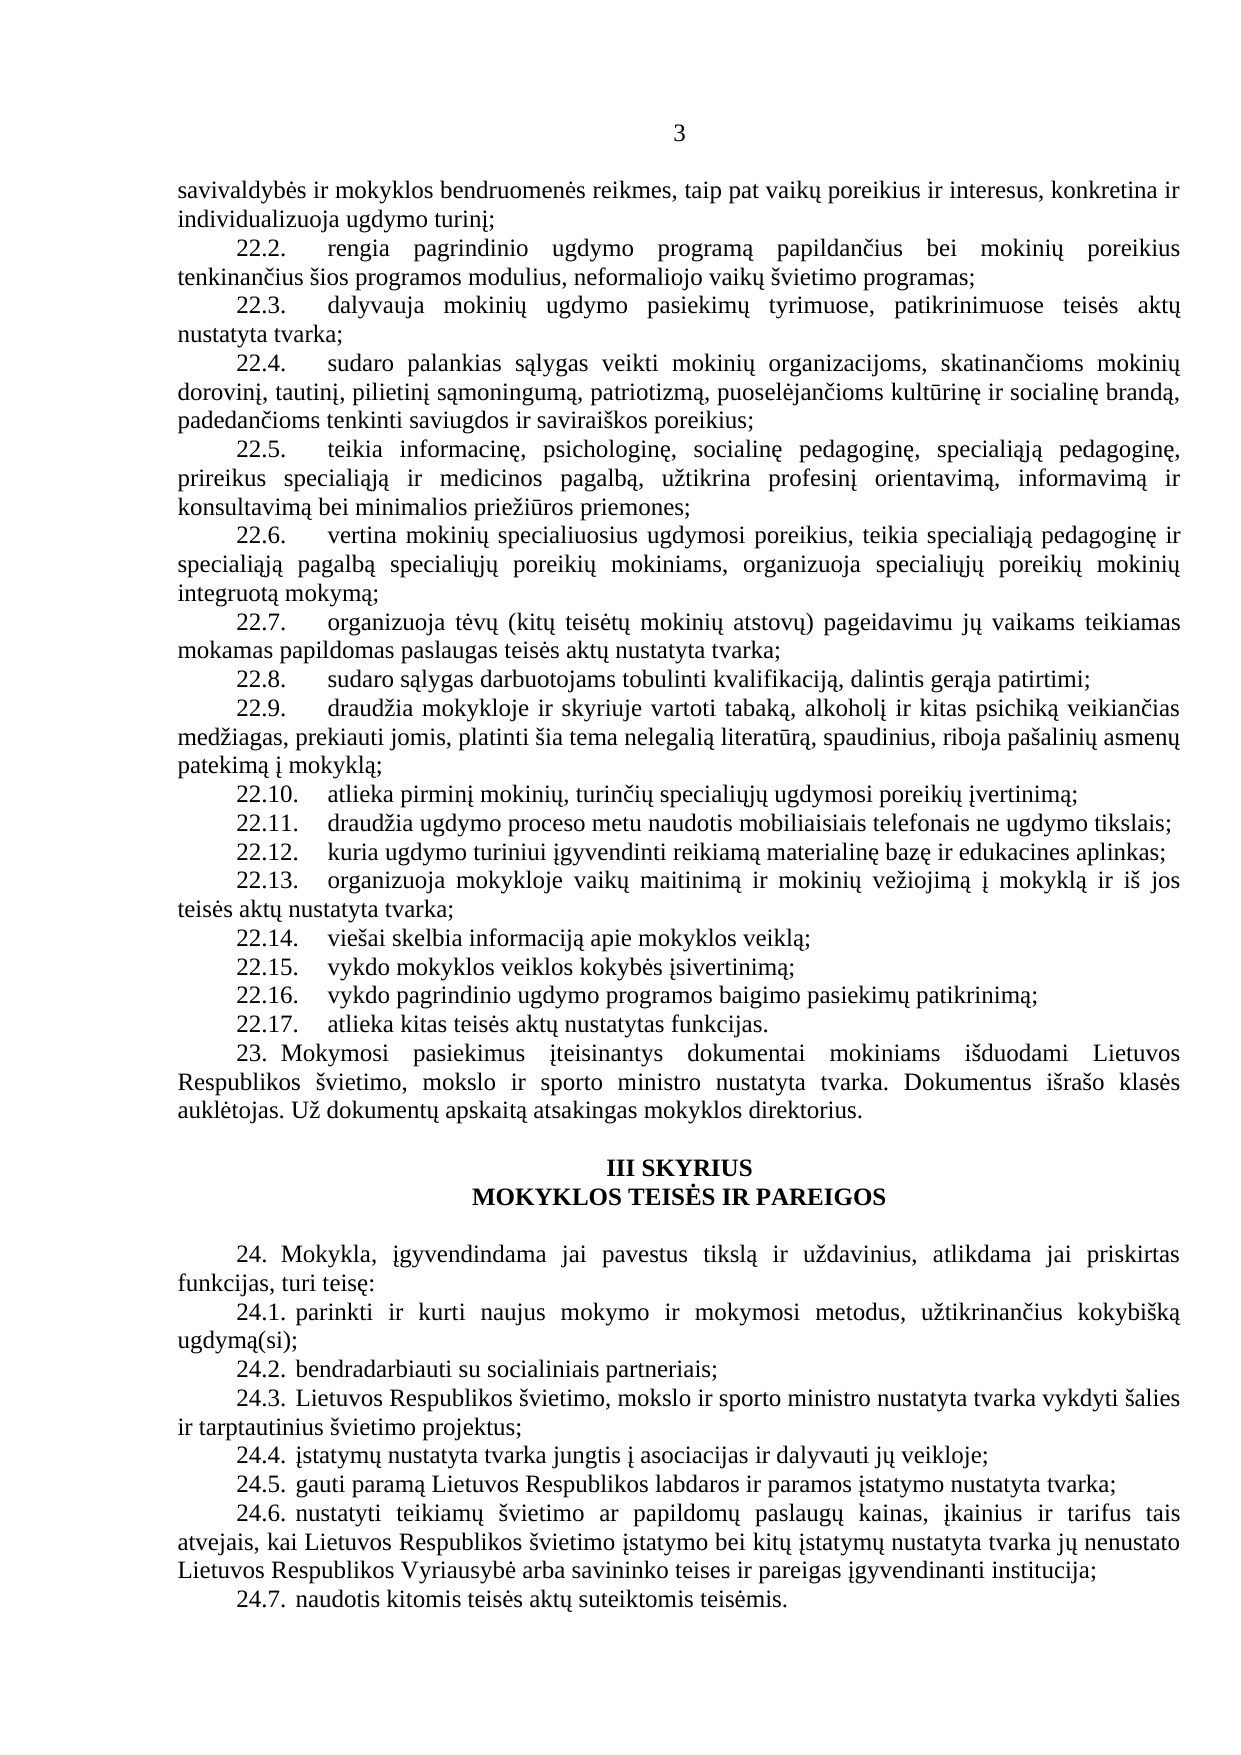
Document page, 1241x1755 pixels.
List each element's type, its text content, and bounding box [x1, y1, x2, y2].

text 22.17. atlieka kitas teisės aktų nustatytas funkcijas. [177, 1009, 1181, 1038]
text 24.2. bendradarbiauti su socialiniais partneriais; [177, 1354, 1181, 1383]
text 22.11. draudžia ugdymo proceso metu naudotis mobiliaisiais telefonais ne ugdymo tikslais; [177, 808, 1181, 837]
text 22.6. vertina mokinių specialiuosius ugdymosi poreikius, teikia specialiąją pedagoginę ir specialiąją pagalbą specialiųjų poreikių mokiniams, organizuoja specialiųjų poreikių mokinių integruotą mokymą; [177, 521, 1181, 607]
text 24.5. gauti paramą Lietuvos Respublikos labdaros ir paramos įstatymo nustatyta tvarka; [177, 1469, 1181, 1498]
text 22.13. organizuoja mokykloje vaikų maitinimą ir mokinių vežiojimą į mokyklą ir iš jos teisės aktų nustatyta tvarka; [177, 866, 1181, 923]
text 22.2. rengia pagrindinio ugdymo programą papildančius bei mokinių poreikius tenkinančius šios programos modulius, neformaliojo vaikų švietimo programas; [177, 233, 1181, 291]
text 22.10. atlieka pirminį mokinių, turinčių specialiųjų ugdymosi poreikių įvertinimą; [177, 779, 1181, 808]
text 22.5. teikia informacinę, psichologinę, socialinę pedagoginę, specialiąją pedagoginę, prireikus specialiąją ir medicinos pagalbą, užtikrina profesinį orientavimą, informavimą ir konsultavimą bei minimalios priežiūros priemones; [177, 434, 1181, 521]
text 22.12. kuria ugdymo turiniui įgyvendinti reikiamą materialinę bazę ir edukacines aplinkas; [177, 837, 1181, 866]
text savivaldybės ir mokyklos bendruomenės reikmes, taip pat vaikų poreikius ir interesus, konkretina ir individualizuoja ugdymo turinį; [177, 176, 1181, 233]
text 22.8. sudaro sąlygas darbuotojams tobulinti kvalifikaciją, dalintis gerąja patirtimi; [177, 664, 1181, 693]
text 22.15. vykdo mokyklos veiklos kokybės įsivertinimą; [177, 952, 1181, 981]
text 22.14. viešai skelbia informaciją apie mokyklos veiklą; [177, 923, 1181, 952]
text 24. Mokykla, įgyvendindama jai pavestus tikslą ir uždavinius, atlikdama jai priskirtas funkcijas, turi teisę: [177, 1239, 1181, 1297]
text 24.4. įstatymų nustatyta tvarka jungtis į asociacijas ir dalyvauti jų veikloje; [177, 1441, 1181, 1469]
text 24.1. parinkti ir kurti naujus mokymo ir mokymosi metodus, užtikrinančius kokybišką ugdymą(si); [177, 1297, 1181, 1354]
text 24.6. nustatyti teikiamų švietimo ar papildomų paslaugų kainas, įkainius ir tarifus tais atvejais, kai Lietuvos Respublikos švietimo įstatymo bei kitų įstatymų nustatyta tvarka jų nenustato Lietuvos Respublikos Vyriausybė arba savininko teises ir pareigas įgyvendinanti institucija; [177, 1498, 1181, 1584]
text MOKYKLOS TEISĖS IR PAREIGOS [177, 1182, 1181, 1211]
text 22.9. draudžia mokykloje ir skyriuje vartoti tabaką, alkoholį ir kitas psichiką veikiančias medžiagas, prekiauti jomis, platinti šia tema nelegalią literatūrą, spaudinius, riboja pašalinių asmenų patekimą į mokyklą; [177, 693, 1181, 779]
text 22.4. sudaro palankias sąlygas veikti mokinių organizacijoms, skatinančioms mokinių dorovinį, tautinį, pilietinį sąmoningumą, patriotizmą, puoselėjančioms kultūrinę ir socialinę brandą, padedančioms tenkinti saviugdos ir saviraiškos poreikius; [177, 348, 1181, 434]
text 22.7. organizuoja tėvų (kitų teisėtų mokinių atstovų) pageidavimu jų vaikams teikiamas mokamas papildomas paslaugas teisės aktų nustatyta tvarka; [177, 607, 1181, 664]
text 24.7. naudotis kitomis teisės aktų suteiktomis teisėmis. [177, 1584, 1181, 1613]
text 22.16. vykdo pagrindinio ugdymo programos baigimo pasiekimų patikrinimą; [177, 981, 1181, 1009]
text 24.3. Lietuvos Respublikos švietimo, mokslo ir sporto ministro nustatyta tvarka vykdyti šalies ir tarptautinius švietimo projektus; [177, 1383, 1181, 1441]
text 22.3. dalyvauja mokinių ugdymo pasiekimų tyrimuose, patikrinimuose teisės aktų nustatyta tvarka; [177, 291, 1181, 348]
text 23. mokymosi pasiekimus įteisinantys dokumentai mokiniams išduodami Lietuvos Respublikos švietimo, mokslo ir sporto ministro nustatyta tvarka. Dokumentus išrašo klasės auklėtojas. Už dokumentų apskaitą atsakingas mokyklos direktorius. [177, 1038, 1181, 1124]
text III SKYRIUS [177, 1153, 1181, 1182]
